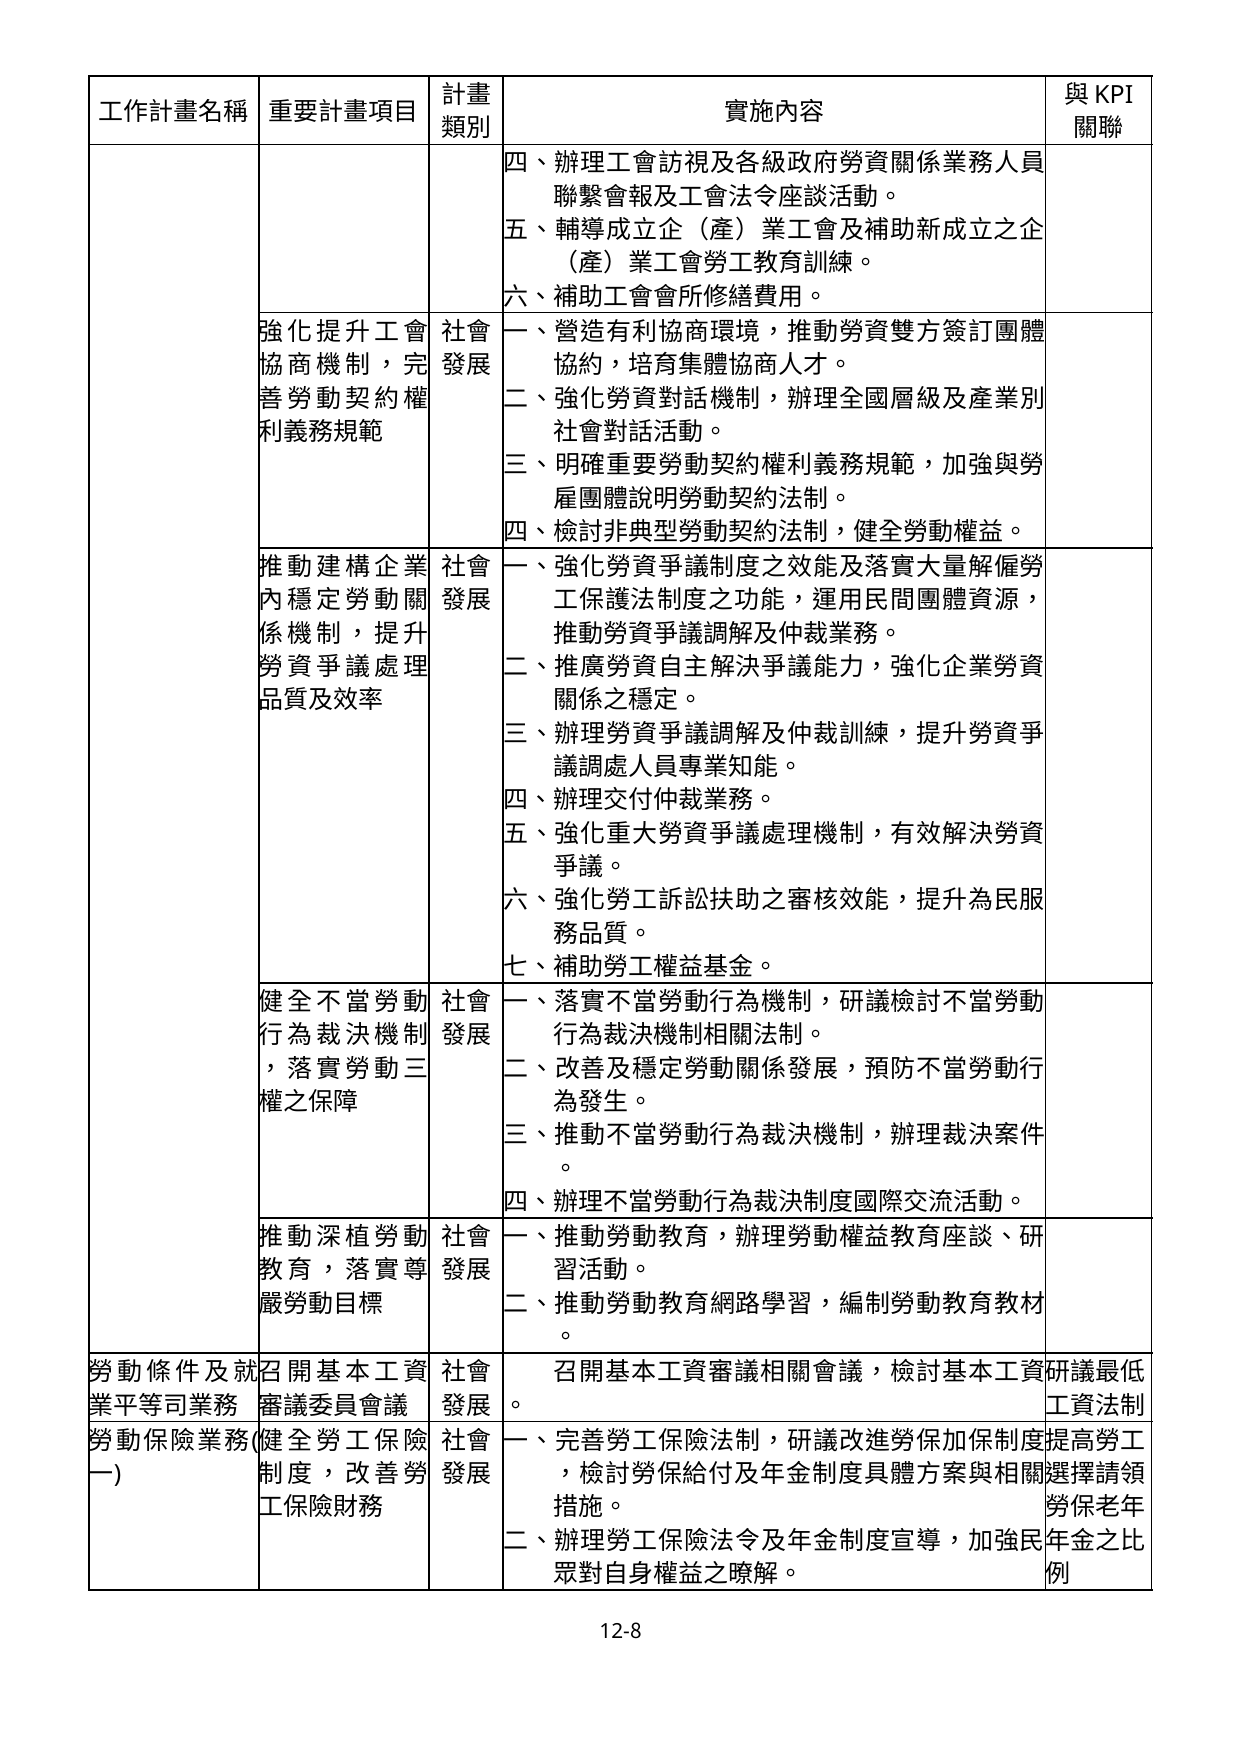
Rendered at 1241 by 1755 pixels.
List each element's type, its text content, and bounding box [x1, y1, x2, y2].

table_cell [1046, 313, 1151, 547]
table_cell 強化提升工會協商機制，完善勞動契約權利義務規範 [260, 313, 428, 547]
table_cell [1046, 984, 1151, 1217]
table_cell 召開基本工資審議委員會議 [260, 1354, 428, 1421]
table_cell 勞動保險業務(一) [90, 1422, 258, 1589]
table_cell 一、強化勞資爭議制度之效能及落實大量解僱勞工保護法制度之功能，運用民間團體資源，推動勞資爭議調解及仲裁業務。 二、推廣勞資自主解決爭議能力，強化企業勞資關係之穩定。 三、辦理勞資爭議調解及仲裁訓練，提升勞資爭議調處人員專業知能。 四、辦理交付仲裁業務。 五、強化重大勞資爭議處理機制，有效解決勞資爭議。 六、強化勞工訴訟扶助之審核效能，提升為民服務品質。 七、補助勞工權益基金。 [504, 549, 1045, 982]
table_cell 提高勞工選擇請領勞保老年年金之比例 [1046, 1422, 1151, 1589]
table_cell 健全勞工保險制度，改善勞工保險財務 [260, 1422, 428, 1589]
table_cell 四、辦理工會訪視及各級政府勞資關係業務人員聯繫會報及工會法令座談活動。 五、輔導成立企（產）業工會及補助新成立之企（產）業工會勞工教育訓練。 六、補助工會會所修繕費用。 [504, 145, 1045, 312]
table_header 實施內容 [504, 77, 1045, 143]
table_cell [1046, 549, 1151, 982]
table_cell [90, 145, 258, 1352]
table_cell [1046, 1219, 1151, 1352]
table_cell 健全不當勞動行為裁決機制，落實勞動三權之保障 [260, 984, 428, 1217]
table_cell 社會發展 [430, 313, 502, 547]
table_header 重要計畫項目 [260, 77, 428, 143]
table_cell 一、營造有利協商環境，推動勞資雙方簽訂團體協約，培育集體協商人才。 二、強化勞資對話機制，辦理全國層級及產業別社會對話活動。 三、明確重要勞動契約權利義務規範，加強與勞雇團體說明勞動契約法制。 四、檢討非典型勞動契約法制，健全勞動權益。 [504, 313, 1045, 547]
table_cell [430, 145, 502, 312]
table_cell [260, 145, 428, 312]
table_header 計畫類別 [430, 77, 502, 143]
table_cell 召開基本工資審議相關會議，檢討基本工資。 [504, 1354, 1045, 1421]
table_cell 社會發展 [430, 984, 502, 1217]
table_cell 社會發展 [430, 549, 502, 982]
table_header 與KPI 關聯 [1046, 77, 1151, 143]
table_cell 一、落實不當勞動行為機制，研議檢討不當勞動行為裁決機制相關法制。 二、改善及穩定勞動關係發展，預防不當勞動行為發生。 三、推動不當勞動行為裁決機制，辦理裁決案件。 四、辦理不當勞動行為裁決制度國際交流活動。 [504, 984, 1045, 1217]
table_cell 推動建構企業內穩定勞動關係機制，提升勞資爭議處理品質及效率 [260, 549, 428, 982]
table_cell 一、完善勞工保險法制，研議改進勞保加保制度，檢討勞保給付及年金制度具體方案與相關措施。 二、辦理勞工保險法令及年金制度宣導，加強民眾對自身權益之暸解。 [504, 1422, 1045, 1589]
table_cell 社會發展 [430, 1422, 502, 1589]
table_cell 社會發展 [430, 1219, 502, 1352]
table_cell [1046, 145, 1151, 312]
table_cell 研議最低工資法制 [1046, 1354, 1151, 1421]
table_cell 推動深植勞動教育，落實尊嚴勞動目標 [260, 1219, 428, 1352]
table_header 工作計畫名稱 [90, 77, 258, 143]
table_cell 一、推動勞動教育，辦理勞動權益教育座談、研習活動。 二、推動勞動教育網路學習，編制勞動教育教材。 [504, 1219, 1045, 1352]
table_cell 勞動條件及就業平等司業務 [90, 1354, 258, 1421]
table_cell 社會發展 [430, 1354, 502, 1421]
